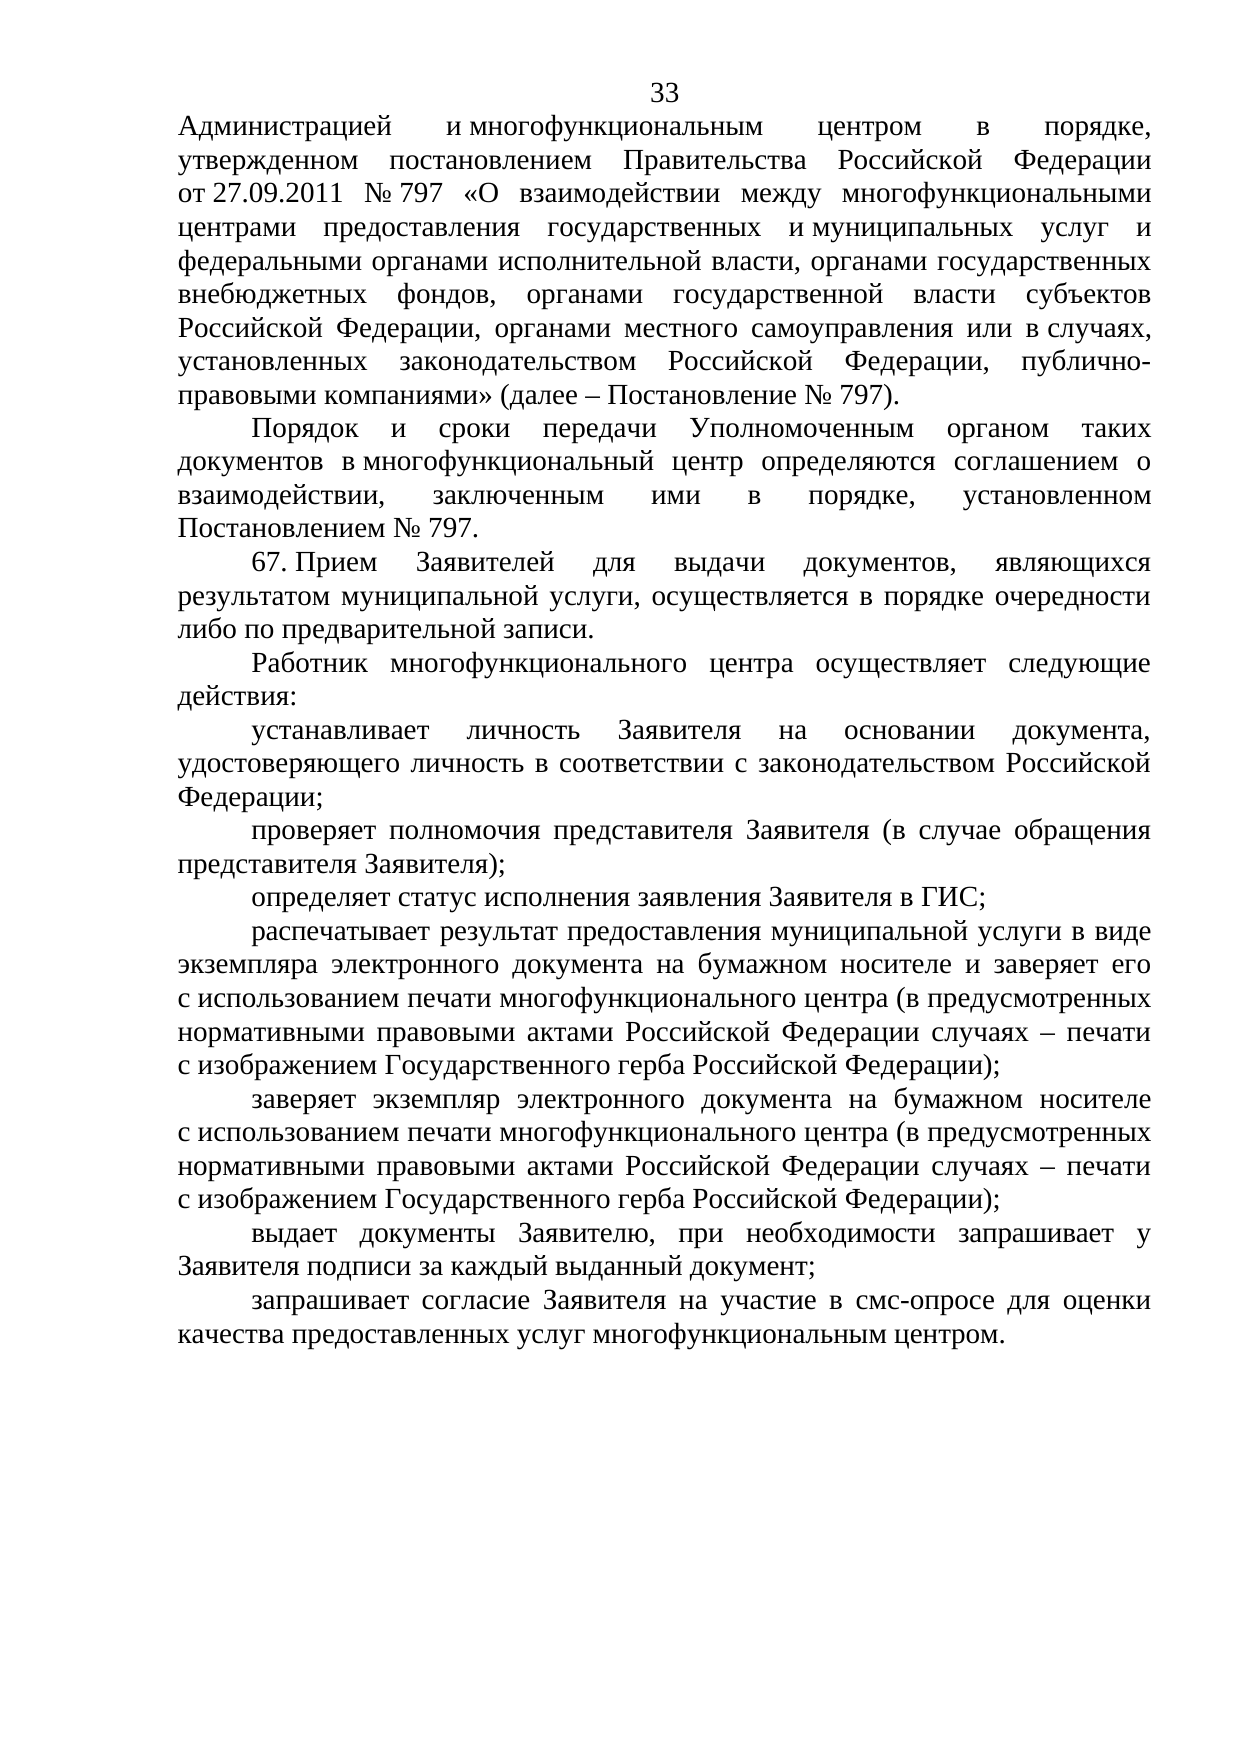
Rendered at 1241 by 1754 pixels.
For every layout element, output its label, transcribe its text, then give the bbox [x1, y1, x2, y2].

text Работник многофункционального центра осуществляет следующие действия: [177, 645, 1151, 712]
text заверяет экземпляр электронного документа на бумажном носителе с использованием печати многофункционального центра (в предусмотренных нормативными правовыми актами Российской Федерации случаях – печати с изображением Государственного герба Российской Федерации); [177, 1081, 1152, 1215]
text выдает документы Заявителю, при необходимости запрашивает у Заявителя подписи за каждый выданный документ; [177, 1215, 1151, 1282]
text Порядок и сроки передачи Уполномоченным органом таких документов в многофункциональный центр определяются соглашением о взаимодействии, заключенным ими в порядке, установленном Постановлением № 797. [177, 410, 1152, 544]
text устанавливает личность Заявителя на основании документа, удостоверяющего личность в соответствии с законодательством Российской Федерации; [177, 712, 1151, 813]
text распечатывает результат предоставления муниципальной услуги в виде экземпляра электронного документа на бумажном носителе и заверяет его с использованием печати многофункционального центра (в предусмотренных нормативными правовыми актами Российской Федерации случаях – печати с изображением Государственного герба Российской Федерации); [177, 913, 1152, 1081]
text проверяет полномочия представителя Заявителя (в случае обращения представителя Заявителя); [177, 813, 1152, 880]
text Администрацией и многофункциональным центром в порядке, утвержденном постановлением Правительства Российской Федерации от 27.09.2011 № 797 «О взаимодействии между многофункциональными центрами предоставления государственных и муниципальных услуг и федеральными органами исполнительной власти, органами государственных внебюджетных фондов, органами государственной власти субъектов Российской Федерации, органами местного самоуправления или в случаях, установленных законодательством Российской Федерации, публично-правовыми компаниями» (далее – Постановление № 797). [178, 108, 1152, 410]
text запрашивает согласие Заявителя на участие в смс-опросе для оценки качества предоставленных услуг многофункциональным центром. [177, 1282, 1152, 1349]
text определяет статус исполнения заявления Заявителя в ГИС; [251, 880, 1152, 913]
text 67. Прием Заявителей для выдачи документов, являющихся результатом муниципальной услуги, осуществляется в порядке очередности либо по предварительной записи. [177, 544, 1151, 645]
